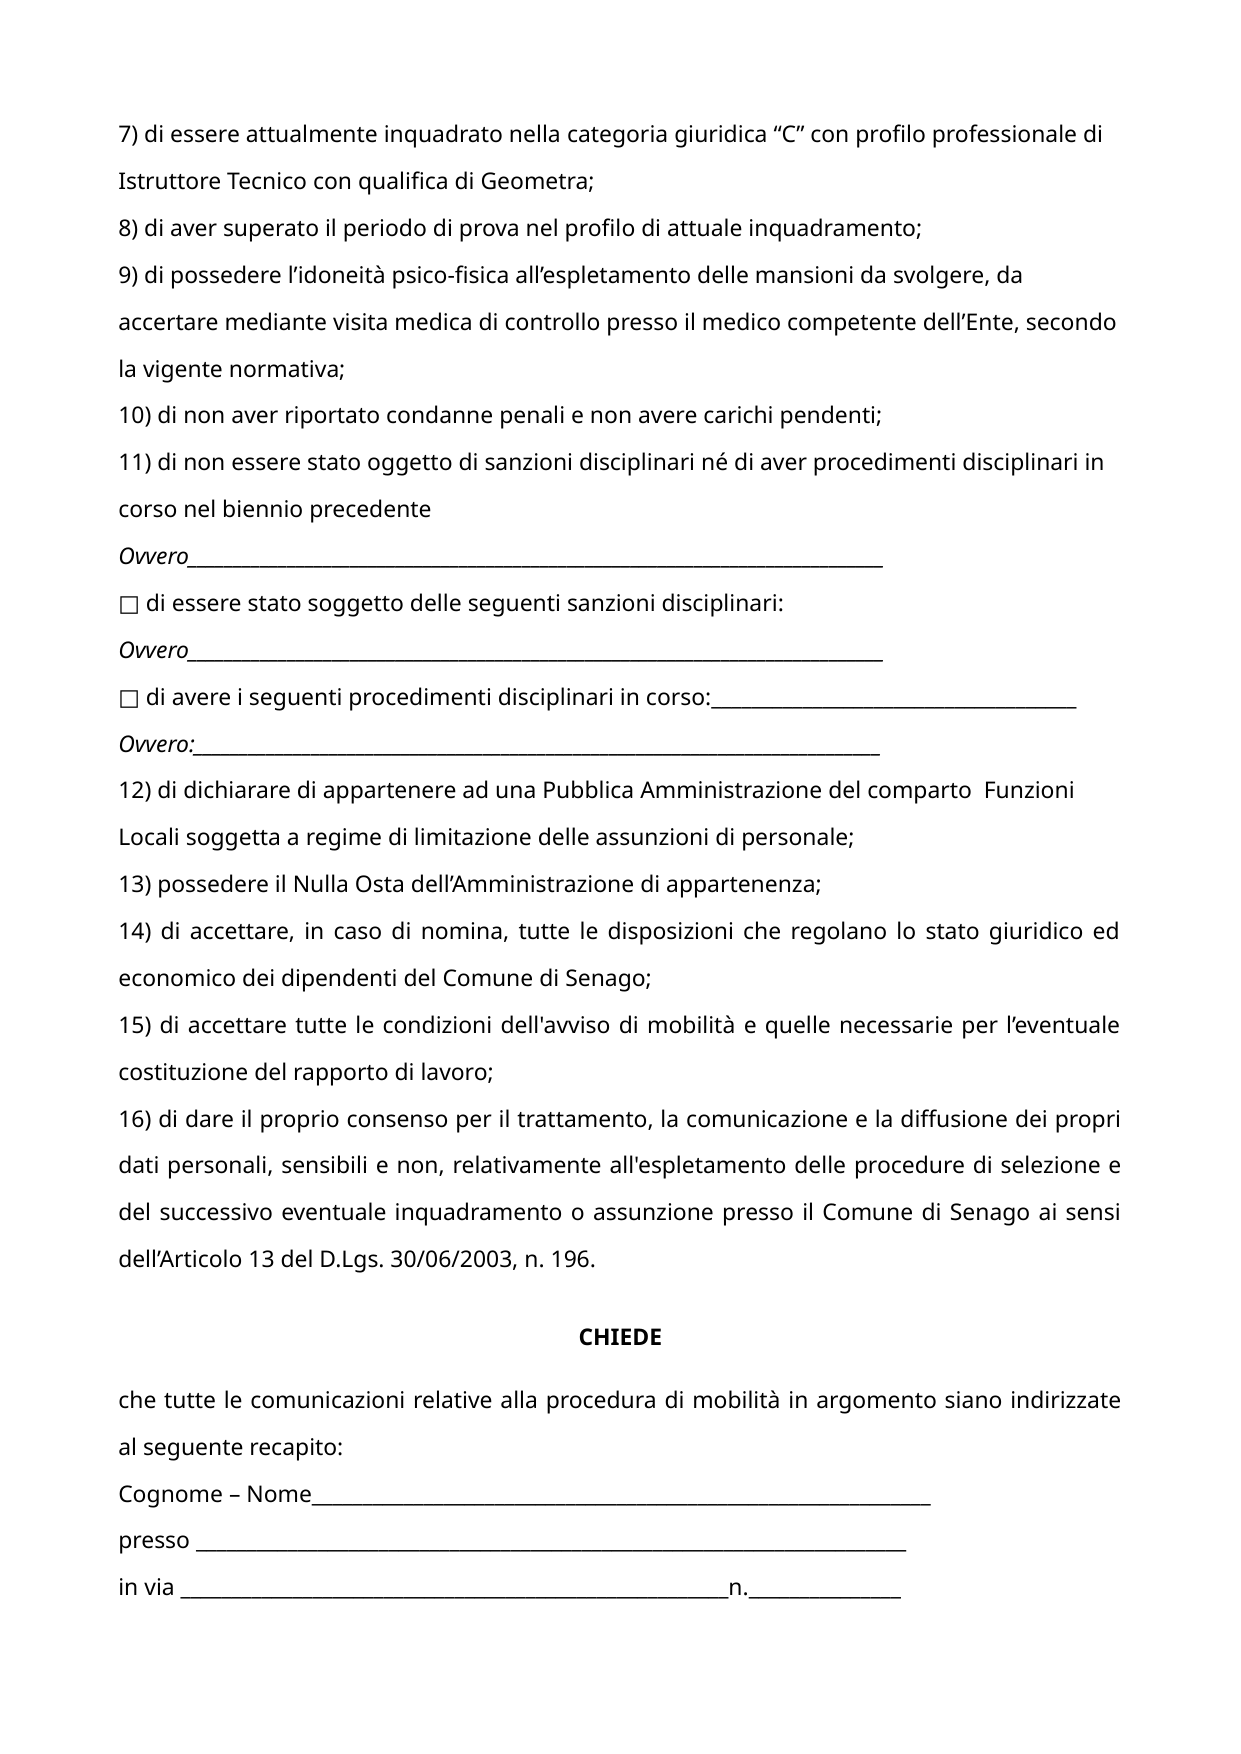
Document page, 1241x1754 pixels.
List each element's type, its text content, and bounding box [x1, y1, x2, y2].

text che tutte le comunicazioni relative alla procedura di mobilità in argomento siano indirizzate al seguente recapito: [118, 1384, 1122, 1462]
text Cognome – Nome_____________________________________________________________ [118, 1477, 1122, 1509]
text 14) di accettare, in caso di nomina, tutte le disposizioni che regolano lo stato giuridico ed economico dei dipendenti del Comune di Senago; [118, 915, 1122, 993]
text 16) di dare il proprio consenso per il trattamento, la comunicazione e la diffusione dei propri dati personali, sensibili e non, relativamente all'espletamento delle procedure di selezione e del successivo eventuale inquadramento o assunzione presso il Comune di Senago ai sensi dell’Articolo 13 del D.Lgs. 30/06/2003, n. 196. [118, 1102, 1122, 1274]
text 8) di aver superato il periodo di prova nel profilo di attuale inquadramento; [118, 212, 1122, 243]
text 7) di essere attualmente inquadrato nella categoria giuridica “C” con profilo professionale di Istruttore Tecnico con qualifica di Geometra; [118, 118, 1122, 196]
text 13) possedere il Nulla Osta dell’Amministrazione di appartenenza; [118, 868, 1122, 899]
text 9) di possedere l’idoneità psico-fisica all’espletamento delle mansioni da svolgere, da accertare mediante visita medica di controllo presso il medico competente dell’Ente, secondo la vigente normativa; [118, 259, 1122, 384]
text □ di essere stato soggetto delle seguenti sanzioni disciplinari: [118, 587, 1122, 618]
text presso ______________________________________________________________________ [118, 1524, 1122, 1556]
text 12) di dichiarare di appartenere ad una Pubblica Amministrazione del comparto Funzioni Locali soggetta a regime di limitazione delle assunzioni di personale; [118, 774, 1122, 852]
text 15) di accettare tutte le condizioni dell'avviso di mobilità e quelle necessarie per l’eventuale costituzione del rapporto di lavoro; [118, 1009, 1122, 1087]
text CHIEDE [118, 1321, 1122, 1352]
text Ovvero_____________________________________________________________________________ [118, 540, 1122, 571]
text Ovvero_____________________________________________________________________________ [118, 634, 1122, 665]
text □ di avere i seguenti procedimenti disciplinari in corso:____________________________________ [118, 681, 1122, 712]
text in via ______________________________________________________n._______________ [118, 1571, 1122, 1602]
text 11) di non essere stato oggetto di sanzioni disciplinari né di aver procedimenti disciplinari in corso nel biennio precedente [118, 446, 1122, 524]
text 10) di non aver riportato condanne penali e non avere carichi pendenti; [118, 399, 1122, 431]
text Ovvero:____________________________________________________________________________ [118, 727, 1122, 759]
